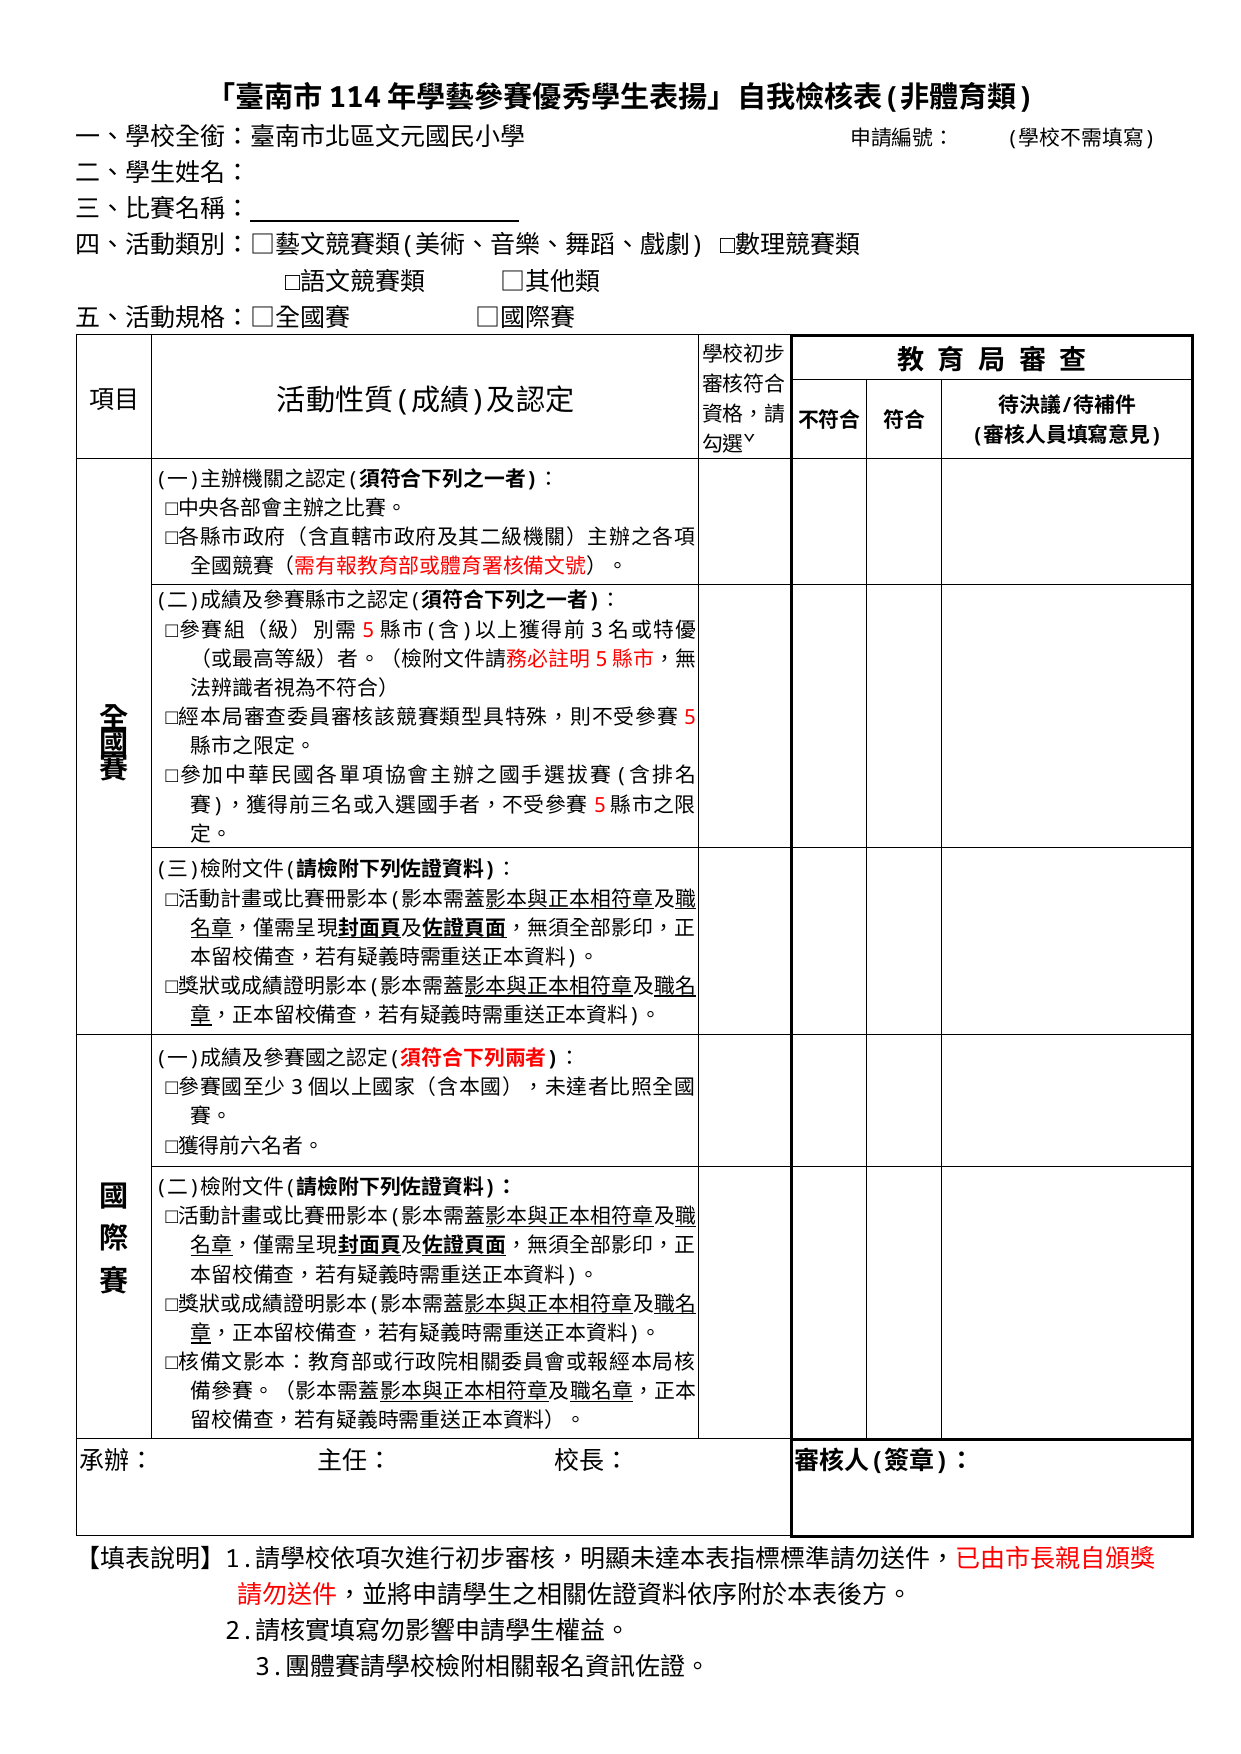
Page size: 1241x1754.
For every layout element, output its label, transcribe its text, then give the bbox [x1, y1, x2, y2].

table_cell [942, 848, 1191, 1034]
table_cell (二)檢附文件(請檢附下列佐證資料)： □活動計畫或比賽冊影本(影本需蓋影本與正本相符章及職名章，僅需呈現封面頁及佐證頁面，無須全部影印，正本留校備查，若有疑義時需重送正本資料)。 □獎狀或成績證明影本(影本需蓋影本與正本相符章及職名章，正本留校備查，若有疑義時需重送正本資料)。 □核備文影本：教育部或行政院相關委員會或報經本局核備參賽。（影本需蓋影本與正本相符章及職名章，正本留校備查，若有疑義時需重送正本資料）。 [152, 1167, 698, 1438]
text 一、學校全銜：臺南市北區文元國民小學 申請編號： (學校不需填寫) [75, 116, 1165, 152]
table_cell [793, 848, 866, 1034]
text 3.團體賽請學校檢附相關報名資訊佐證。 [75, 1647, 1165, 1683]
table_cell [867, 585, 941, 847]
table_cell [867, 1167, 941, 1438]
table_cell [942, 585, 1191, 847]
table_cell [867, 848, 941, 1034]
table_cell [699, 459, 790, 583]
table_cell [793, 459, 866, 583]
text 四、活動類別：□藝文競賽類(美術、音樂、舞蹈、戲劇) □數理競賽類 [75, 225, 1165, 261]
table_header 項目 [77, 335, 151, 458]
table_cell 國際賽 [77, 1035, 151, 1438]
table_cell [699, 585, 790, 847]
table_cell [942, 1035, 1191, 1166]
table_cell [942, 1167, 1191, 1438]
table_cell 符合 [867, 380, 941, 458]
table_cell [699, 848, 790, 1034]
table_cell (一)成績及參賽國之認定(須符合下列兩者)： □參賽國至少3個以上國家（含本國），未達者比照全國賽。 □獲得前六名者。 [152, 1035, 698, 1166]
table_cell [867, 1035, 941, 1166]
text 「臺南市114年學藝參賽優秀學生表揚」自我檢核表(非體育類) [75, 74, 1165, 116]
text 2.請核實填寫勿影響申請學生權益。 [75, 1611, 1165, 1647]
text 【填表說明】1.請學校依項次進行初步審核，明顯未達本表指標標準請勿送件，已由市長親自頒獎請勿送件，並將申請學生之相關佐證資料依序附於本表後方。 [75, 1538, 1165, 1611]
text 三、比賽名稱： [75, 189, 1165, 225]
table_cell 待決議/待補件 (審核人員填寫意見) [942, 380, 1191, 458]
table_header 教 育 局 審 查 [793, 337, 1191, 379]
text 二、學生姓名： [75, 152, 1165, 189]
table_cell [793, 1167, 866, 1438]
table_cell [699, 1167, 790, 1438]
table_cell 全 國 賽 [77, 459, 151, 1034]
table_header 活動性質(成績)及認定 [152, 335, 698, 458]
table_cell [867, 459, 941, 583]
table_cell (二)成績及參賽縣市之認定(須符合下列之一者)： □參賽組（級）別需5縣市(含)以上獲得前3名或特優（或最高等級）者。（檢附文件請務必註明5縣市，無法辨識者視為不符合） □經本局審查委員審核該競賽類型具特殊，則不受參賽5縣市之限定。 □參加中華民國各單項協會主辦之國手選拔賽(含排名賽)，獲得前三名或入選國手者，不受參賽5縣市之限定。 [152, 585, 698, 847]
text □語文競賽類 □其他類 [75, 261, 1165, 297]
table_cell [793, 1035, 866, 1166]
table_cell (一)主辦機關之認定(須符合下列之一者)： □中央各部會主辦之比賽。 □各縣市政府（含直轄市政府及其二級機關）主辦之各項全國競賽（需有報教育部或體育署核備文號）。 [152, 459, 698, 583]
table_cell [793, 585, 866, 847]
table_cell 不符合 [793, 380, 866, 458]
text 五、活動規格：□全國賽 □國際賽 [75, 297, 1165, 334]
table_cell [699, 1035, 790, 1166]
table_cell 承辦： 主任： 校長： [77, 1439, 790, 1535]
table_cell (三)檢附文件(請檢附下列佐證資料)： □活動計畫或比賽冊影本(影本需蓋影本與正本相符章及職名章，僅需呈現封面頁及佐證頁面，無須全部影印，正本留校備查，若有疑義時需重送正本資料)。 □獎狀或成績證明影本(影本需蓋影本與正本相符章及職名章，正本留校備查，若有疑義時需重送正本資料)。 [152, 848, 698, 1034]
table_header 學校初步審核符合資格，請勾選ˇ [699, 335, 790, 458]
table_cell [942, 459, 1191, 583]
table_cell 審核人(簽章)： [793, 1441, 1191, 1535]
